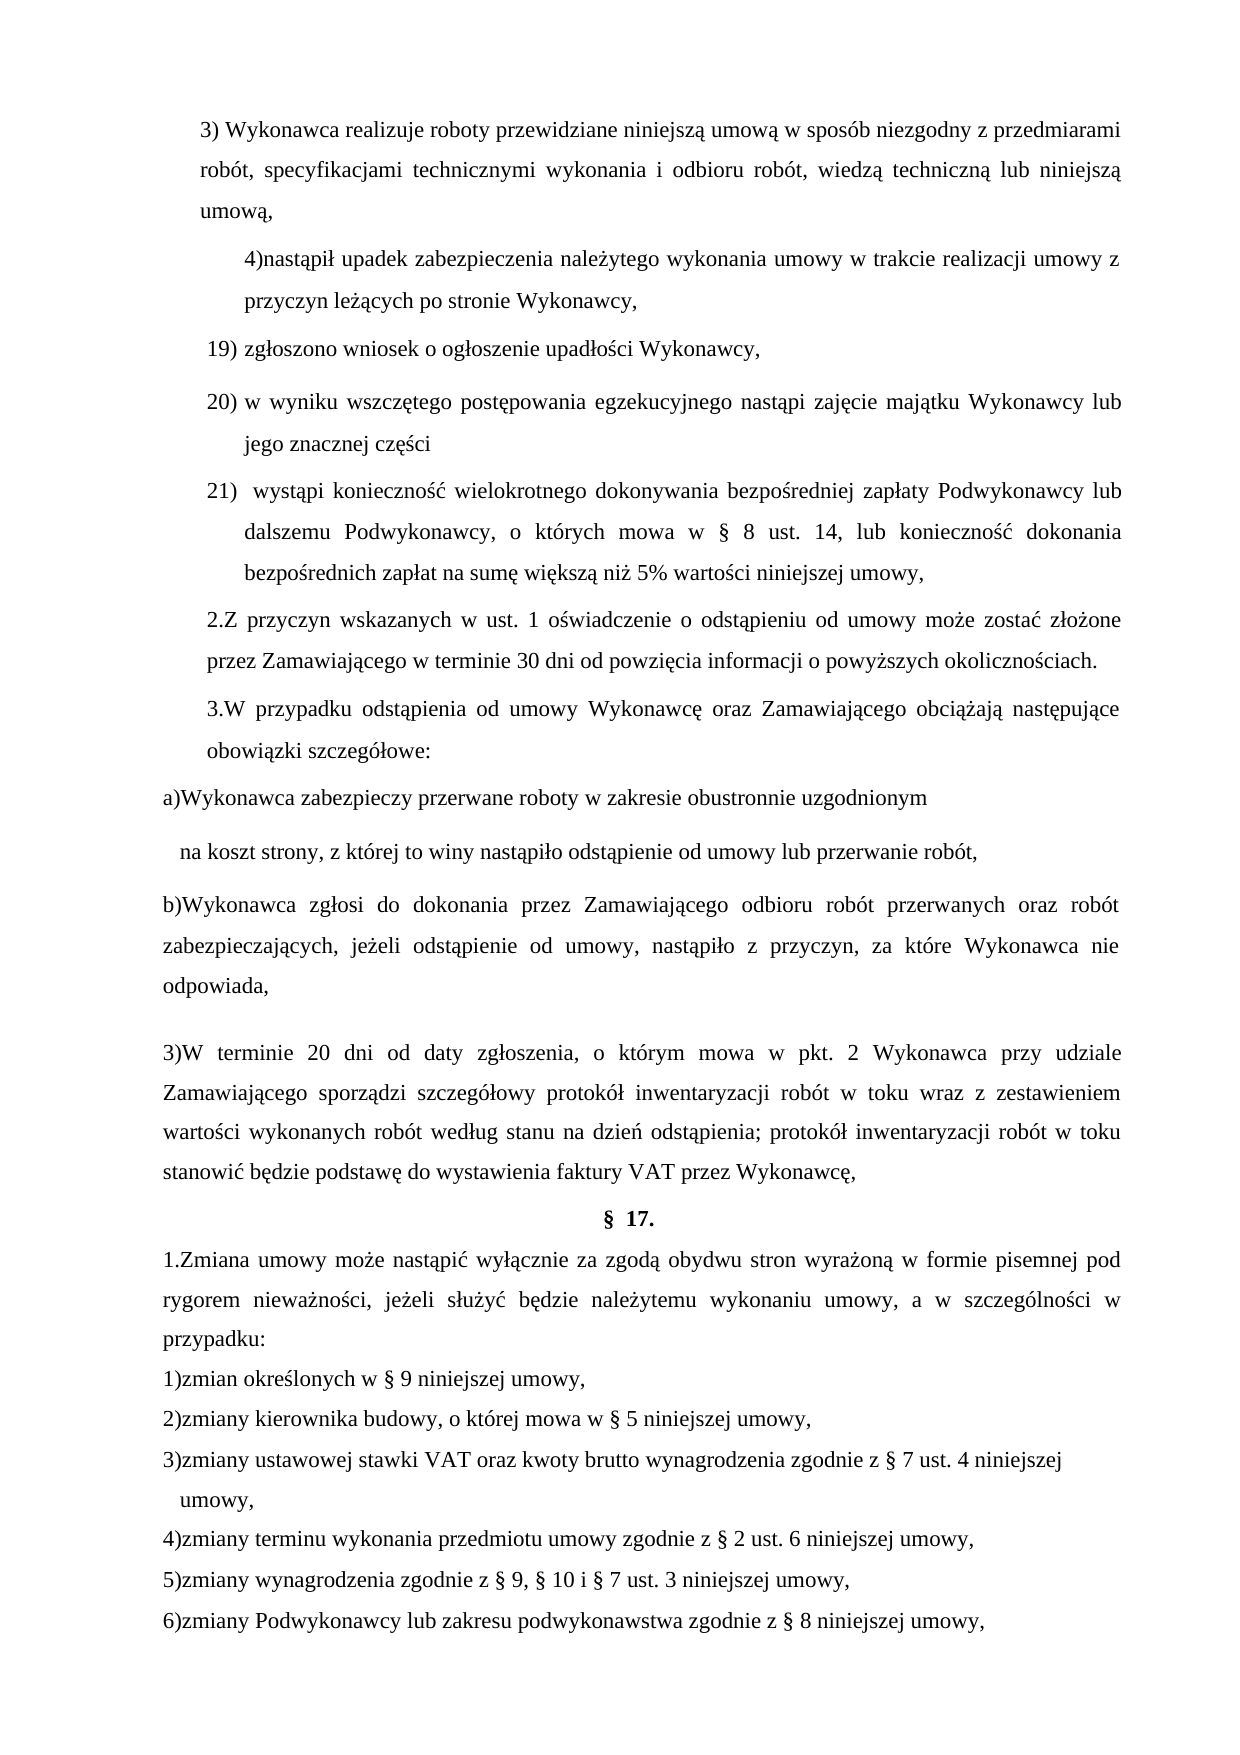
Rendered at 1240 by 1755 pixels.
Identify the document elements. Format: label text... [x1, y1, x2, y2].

text na koszt strony, z której to winy nastąpiło odstąpienie od umowy lub przerwanie robót, [163, 838, 1123, 864]
text b)Wykonawca zgłosi do dokonania przez Zamawiającego odbioru robót przerwanych oraz robót zabezpieczających, jeżeli odstąpienie od umowy, nastąpiło z przyczyn, za które Wykonawca nie odpowiada, [163, 891, 1121, 999]
text 4)zmiany terminu wykonania przedmiotu umowy zgodnie z § 2 ust. 6 niniejszej umowy, [163, 1525, 1123, 1552]
list 4)nastąpił upadek zabezpieczenia należytego wykonania umowy w trakcie realizacji umowy z przyczyn leżących po stronie Wykonawcy, [244, 245, 1121, 314]
text 1)zmian określonych w § 9 niniejszej umowy, [163, 1365, 1123, 1391]
text 6)zmiany Podwykonawcy lub zakresu podwykonawstwa zgodnie z § 8 niniejszej umowy, [163, 1607, 1123, 1633]
list w wyniku wszczętego postępowania egzekucyjnego nastąpi zajęcie majątku Wykonawcy lub jego znacznej części [207, 388, 1123, 457]
text 3)W terminie 20 dni od daty zgłoszenia, o którym mowa w pkt. 2 Wykonawca przy udziale Zamawiającego sporządzi szczegółowy protokół inwentaryzacji robót w toku wraz z zestawieniem wartości wykonanych robót według stanu na dzień odstąpienia; protokół inwentaryzacji robót w toku stanowić będzie podstawę do wystawienia faktury VAT przez Wykonawcę, [163, 1039, 1123, 1184]
text § 17. [163, 1205, 1123, 1232]
text 3)zmiany ustawowej stawki VAT oraz kwoty brutto wynagrodzenia zgodnie z § 7 ust. 4 niniejszej [163, 1446, 1123, 1473]
text 5)zmiany wynagrodzenia zgodnie z § 9, § 10 i § 7 ust. 3 niniejszej umowy, [163, 1566, 1123, 1592]
text 1.Zmiana umowy może nastąpić wyłącznie za zgodą obydwu stron wyrażoną w formie pisemnej pod rygorem nieważności, jeżeli służyć będzie należytemu wykonaniu umowy, a w szczególności w przypadku: [163, 1246, 1123, 1352]
text 2)zmiany kierownika budowy, o której mowa w § 5 niniejszej umowy, [163, 1406, 1123, 1432]
text umowy, [163, 1486, 1123, 1512]
text 2.Z przyczyn wskazanych w ust. 1 oświadczenie o odstąpieniu od umowy może zostać złożone przez Zamawiającego w terminie 30 dni od powzięcia informacji o powyższych okolicznościach. [207, 607, 1123, 674]
list wystąpi konieczność wielokrotnego dokonywania bezpośredniej zapłaty Podwykonawcy lub dalszemu Podwykonawcy, o których mowa w § 8 ust. 14, lub konieczność dokonania bezpośrednich zapłat na sumę większą niż 5% wartości niniejszej umowy, [207, 477, 1123, 585]
list zgłoszono wniosek o ogłoszenie upadłości Wykonawcy, [207, 334, 1123, 361]
text 3) Wykonawca realizuje roboty przewidziane niniejszą umową w sposób niezgodny z przedmiarami robót, specyfikacjami technicznymi wykonania i odbioru robót, wiedzą techniczną lub niniejszą umową, [200, 116, 1123, 224]
text 3.W przypadku odstąpienia od umowy Wykonawcę oraz Zamawiającego obciążają następujące obowiązki szczegółowe: [207, 695, 1121, 764]
text a)Wykonawca zabezpieczy przerwane roboty w zakresie obustronnie uzgodnionym [163, 784, 1123, 811]
